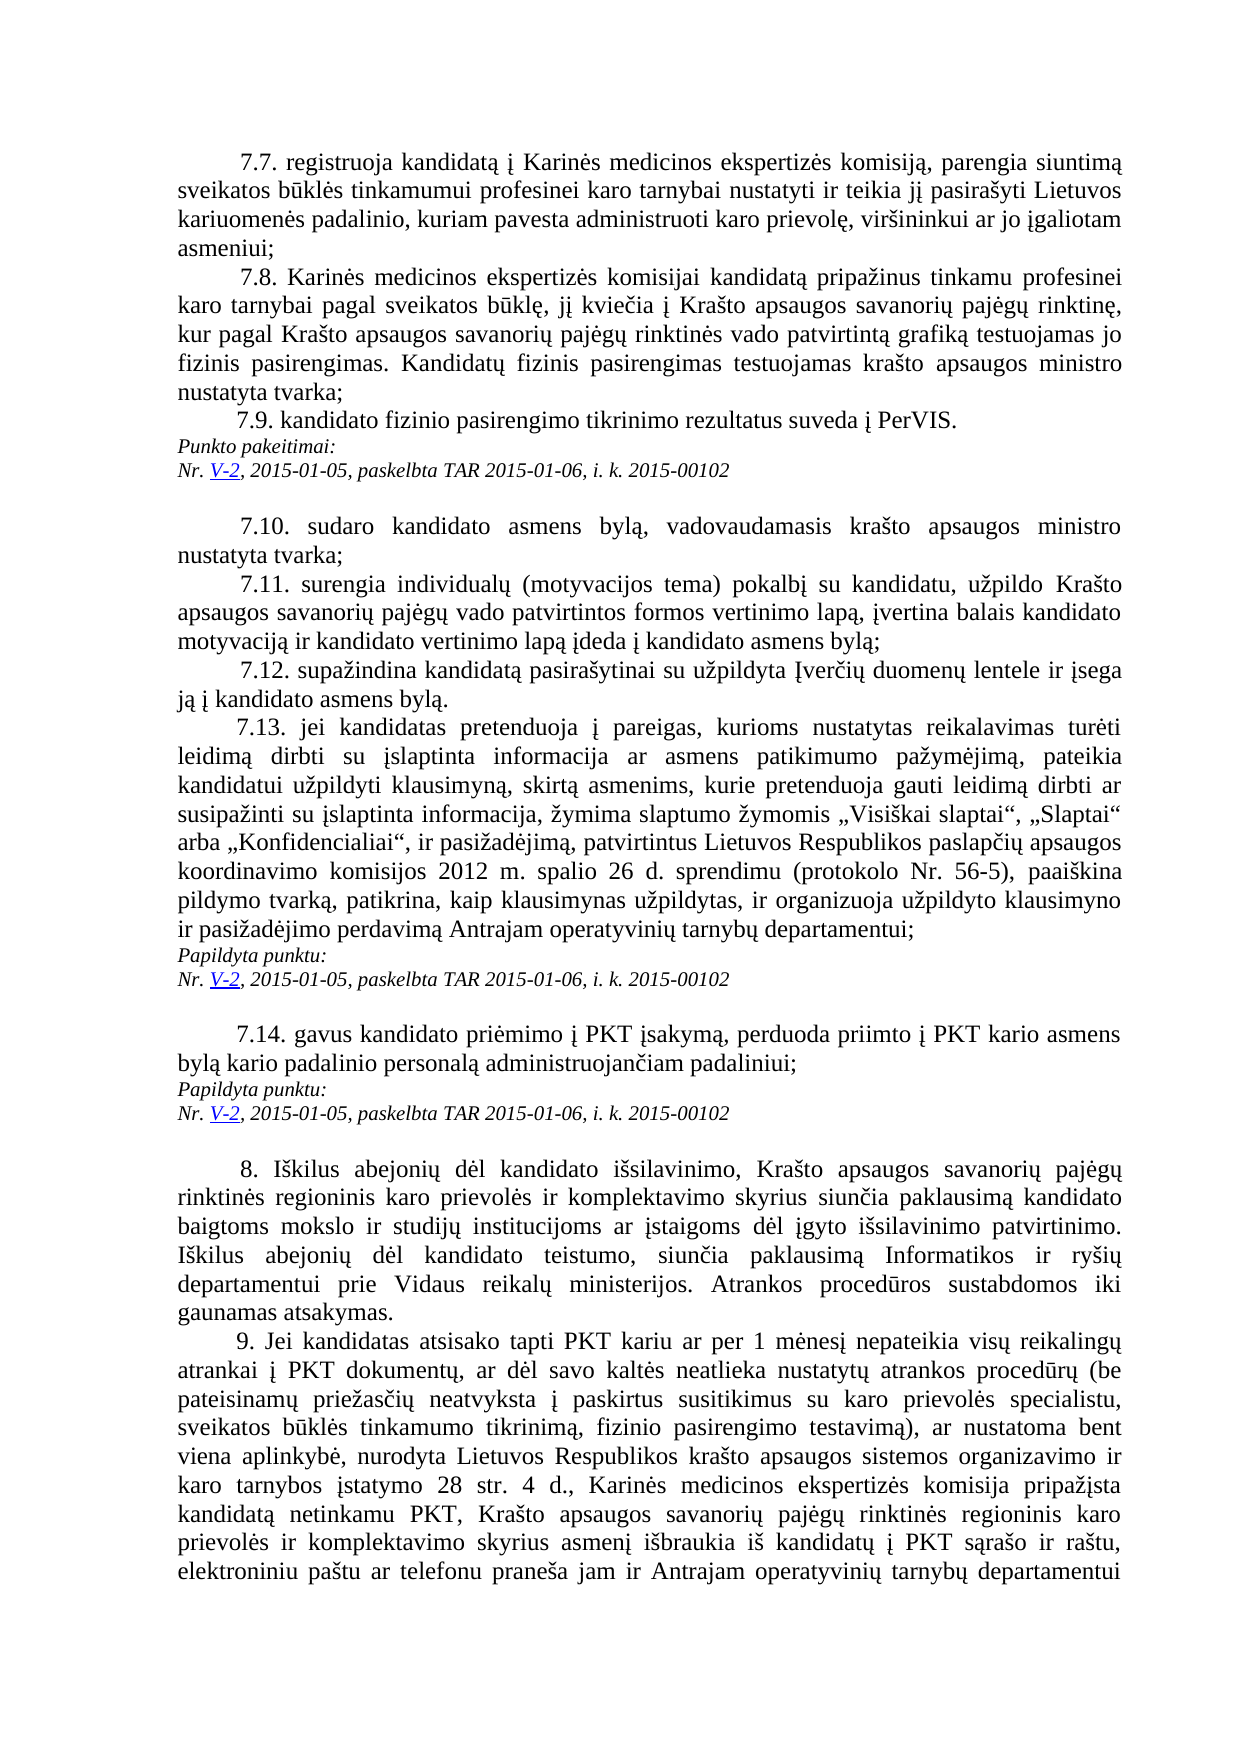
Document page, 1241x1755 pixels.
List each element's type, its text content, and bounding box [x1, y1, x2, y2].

text Papildyta punktu: [177, 942, 1122, 967]
text Nr. V-2, 2015-01-05, paskelbta TAR 2015-01-06, i. k. 2015-00102 [177, 1101, 1122, 1125]
text 7.8. Karinės medicinos ekspertizės komisijai kandidatą pripažinus tinkamu profesinei karo tarnybai pagal sveikatos būklę, jį kviečia į Krašto apsaugos savanorių pajėgų rinktinę, kur pagal Krašto apsaugos savanorių pajėgų rinktinės vado patvirtintą grafiką testuojamas jo fizinis pasirengimas. Kandidatų fizinis pasirengimas testuojamas krašto apsaugos ministro nustatyta tvarka; [177, 262, 1122, 406]
text 7.9. kandidato fizinio pasirengimo tikrinimo rezultatus suveda į PerVIS. [177, 406, 1122, 434]
text Papildyta punktu: [177, 1077, 1122, 1101]
text Nr. V-2, 2015-01-05, paskelbta TAR 2015-01-06, i. k. 2015-00102 [177, 967, 1122, 991]
text 9. Jei kandidatas atsisako tapti PKT kariu ar per 1 mėnesį nepateikia visų reikalingų atrankai į PKT dokumentų, ar dėl savo kaltės neatlieka nustatytų atrankos procedūrų (be pateisinamų priežasčių neatvyksta į paskirtus susitikimus su karo prievolės specialistu, sveikatos būklės tinkamumo tikrinimą, fizinio pasirengimo testavimą), ar nustatoma bent viena aplinkybė, nurodyta Lietuvos Respublikos krašto apsaugos sistemos organizavimo ir karo tarnybos įstatymo 28 str. 4 d., Karinės medicinos ekspertizės komisija pripažįsta kandidatą netinkamu PKT, Krašto apsaugos savanorių pajėgų rinktinės regioninis karo prievolės ir komplektavimo skyrius asmenį išbraukia iš kandidatų į PKT sąrašo ir raštu, elektroniniu paštu ar telefonu praneša jam ir Antrajam operatyvinių tarnybų departamentui [177, 1326, 1122, 1585]
text 7.14. gavus kandidato priėmimo į PKT įsakymą, perduoda priimto į PKT kario asmens bylą kario padalinio personalą administruojančiam padaliniui; [177, 1019, 1122, 1077]
text 7.7. registruoja kandidatą į Karinės medicinos ekspertizės komisiją, parengia siuntimą sveikatos būklės tinkamumui profesinei karo tarnybai nustatyti ir teikia jį pasirašyti Lietuvos kariuomenės padalinio, kuriam pavesta administruoti karo prievolę, viršininkui ar jo įgaliotam asmeniui; [177, 147, 1122, 262]
text 7.11. surengia individualų (motyvacijos tema) pokalbį su kandidatu, užpildo Krašto apsaugos savanorių pajėgų vado patvirtintos formos vertinimo lapą, įvertina balais kandidato motyvaciją ir kandidato vertinimo lapą įdeda į kandidato asmens bylą; [177, 569, 1122, 655]
text 7.13. jei kandidatas pretenduoja į pareigas, kurioms nustatytas reikalavimas turėti leidimą dirbti su įslaptinta informacija ar asmens patikimumo pažymėjimą, pateikia kandidatui užpildyti klausimyną, skirtą asmenims, kurie pretenduoja gauti leidimą dirbti ar susipažinti su įslaptinta informacija, žymima slaptumo žymomis „Visiškai slaptai“, „Slaptai“ arba „Konfidencialiai“, ir pasižadėjimą, patvirtintus Lietuvos Respublikos paslapčių apsaugos koordinavimo komisijos 2012 m. spalio 26 d. sprendimu (protokolo Nr. 56-5), paaiškina pildymo tvarką, patikrina, kaip klausimynas užpildytas, ir organizuoja užpildyto klausimyno ir pasižadėjimo perdavimą Antrajam operatyvinių tarnybų departamentui; [177, 712, 1122, 942]
text 7.12. supažindina kandidatą pasirašytinai su užpildyta Įverčių duomenų lentele ir įsega ją į kandidato asmens bylą. [177, 655, 1122, 712]
text Nr. V-2, 2015-01-05, paskelbta TAR 2015-01-06, i. k. 2015-00102 [177, 458, 1122, 482]
text Punkto pakeitimai: [177, 434, 1122, 458]
text 7.10. sudaro kandidato asmens bylą, vadovaudamasis krašto apsaugos ministro nustatyta tvarka; [177, 511, 1122, 569]
text 8. Iškilus abejonių dėl kandidato išsilavinimo, Krašto apsaugos savanorių pajėgų rinktinės regioninis karo prievolės ir komplektavimo skyrius siunčia paklausimą kandidato baigtoms mokslo ir studijų institucijoms ar įstaigoms dėl įgyto išsilavinimo patvirtinimo. Iškilus abejonių dėl kandidato teistumo, siunčia paklausimą Informatikos ir ryšių departamentui prie Vidaus reikalų ministerijos. Atrankos procedūros sustabdomos iki gaunamas atsakymas. [177, 1154, 1122, 1326]
